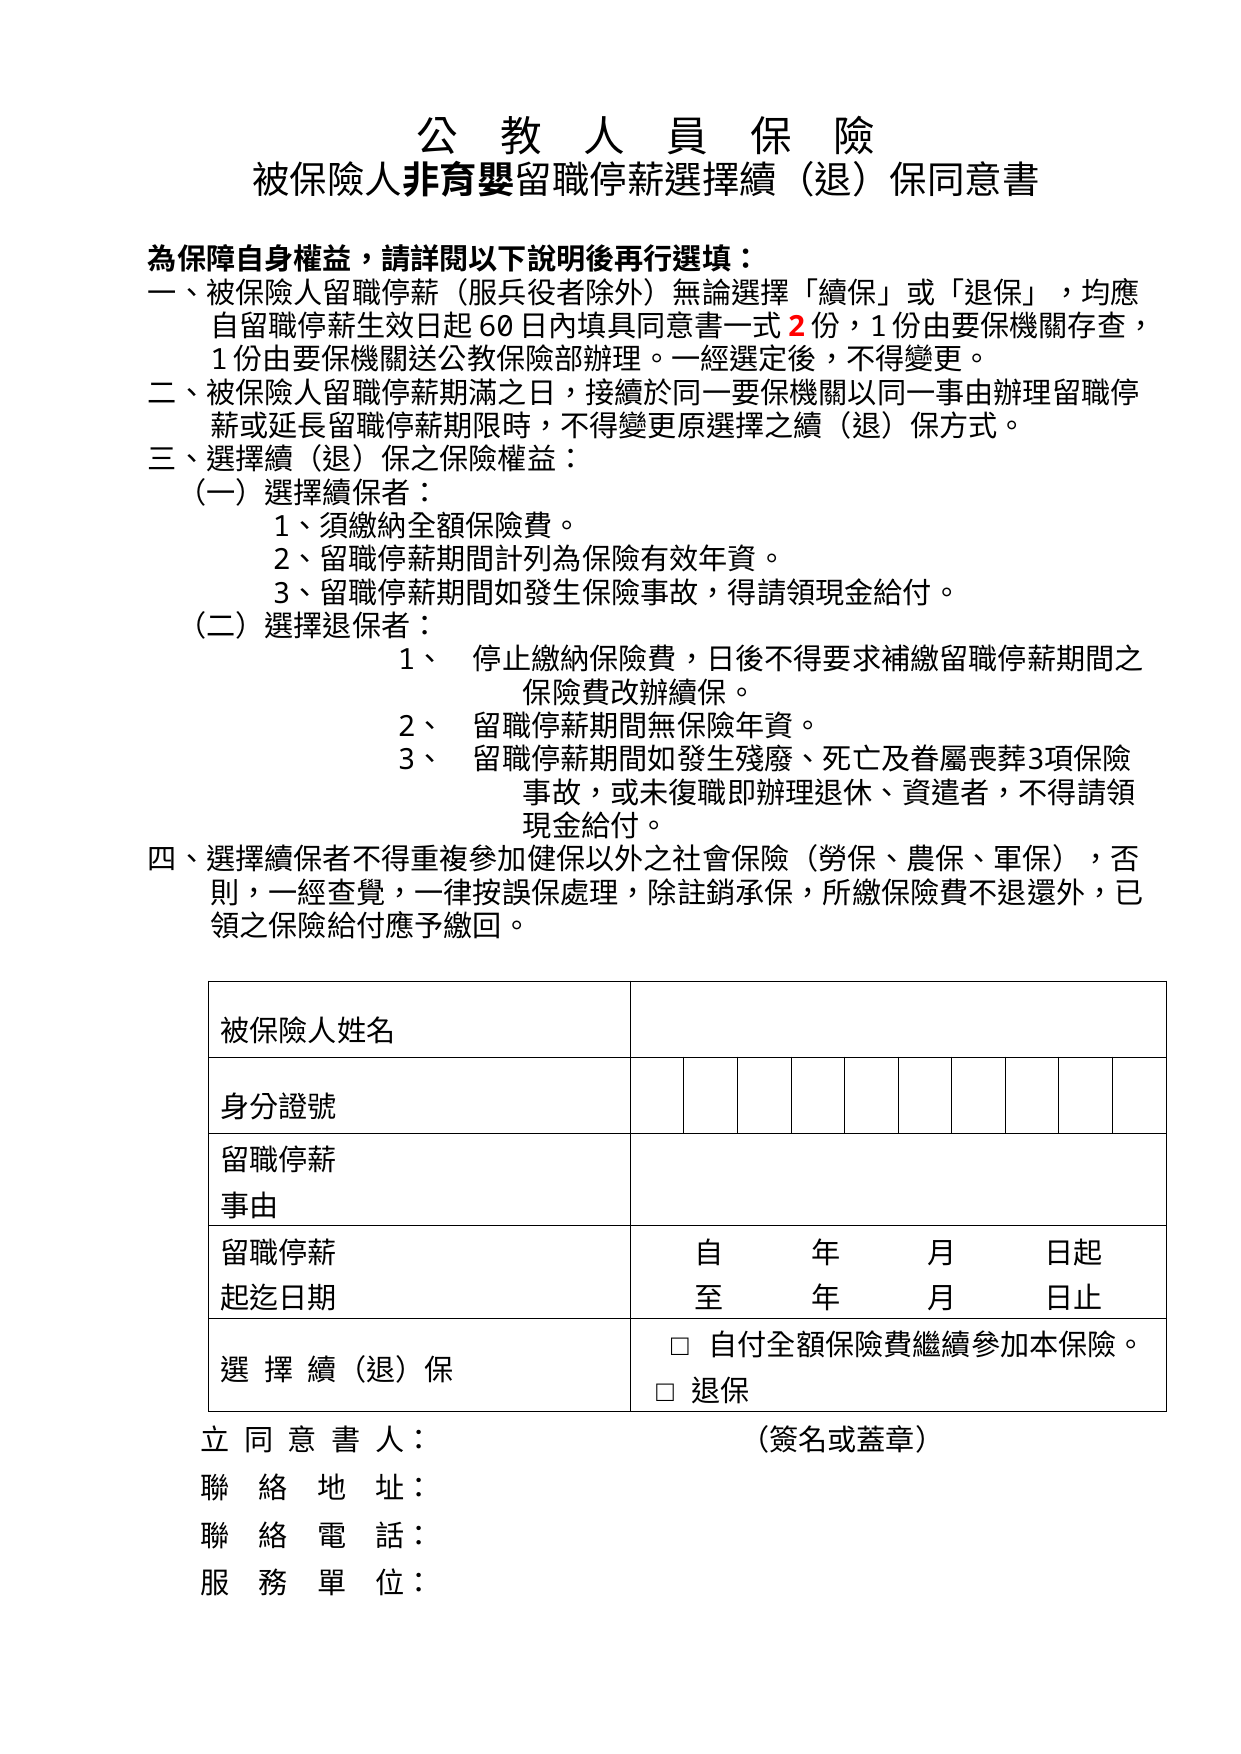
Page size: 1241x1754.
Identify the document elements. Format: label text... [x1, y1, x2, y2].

table_header [631, 982, 1166, 1057]
table_cell [1059, 1058, 1112, 1133]
table_cell [684, 1058, 737, 1133]
table_cell [899, 1058, 951, 1133]
text 聯 絡 地 址： [148, 1460, 1144, 1508]
table_header 被保險人姓名 [209, 982, 630, 1057]
table_cell [631, 1134, 1166, 1225]
table_cell 選 擇 續（退）保 [209, 1319, 630, 1411]
text 服 務 單 位： [148, 1556, 1144, 1603]
table_cell 自 年 月 日起 至 年 月 日止 [631, 1226, 1166, 1318]
text 被保險人非育嬰留職停薪選擇續（退）保同意書 [148, 160, 1144, 201]
text 1、須繳納全額保險費。 [273, 510, 1144, 543]
text 聯 絡 電 話： [148, 1508, 1144, 1556]
table_cell [952, 1058, 1005, 1133]
text 為保障自身權益，請詳閱以下說明後再行選填： [148, 243, 1144, 276]
text 立 同 意 書 人： （簽名或蓋章） [148, 1412, 1144, 1460]
table_cell [792, 1058, 844, 1133]
table_cell [1113, 1058, 1166, 1133]
list 留職停薪期間無保險年資。 [398, 710, 1144, 743]
table_cell [845, 1058, 898, 1133]
table_cell 身分證號 [209, 1058, 630, 1133]
text 四、選擇續保者不得重複參加健保以外之社會保險（勞保、農保、軍保），否則，一經查覺，一律按誤保處理，除註銷承保，所繳保險費不退還外，已領之保險給付應予繳回。 [148, 843, 1144, 943]
table_cell 自付全額保險費繼續參加本保險。 □ 退保 [631, 1319, 1166, 1411]
table_cell 留職停薪 起迄日期 [209, 1226, 630, 1318]
list 留職停薪期間如發生殘廢、死亡及眷屬喪葬3項保險事故，或未復職即辦理退休、資遣者，不得請領現金給付。 [398, 743, 1144, 843]
text （二）選擇退保者： [177, 610, 1144, 643]
text 公 教 人 員 保 險 [148, 118, 1144, 160]
table_cell 留職停薪 事由 [209, 1134, 630, 1225]
text 二、被保險人留職停薪期滿之日，接續於同一要保機關以同一事由辦理留職停薪或延長留職停薪期限時，不得變更原選擇之續（退）保方式。 [148, 376, 1144, 443]
text 2、留職停薪期間計列為保險有效年資。 [273, 543, 1144, 576]
text 三、選擇續（退）保之保險權益： [148, 443, 1144, 476]
text （一）選擇續保者： [177, 476, 1144, 510]
list 停止繳納保險費，日後不得要求補繳留職停薪期間之保險費改辦續保。 [398, 643, 1144, 710]
table_cell [1006, 1058, 1058, 1133]
table_cell [738, 1058, 791, 1133]
text 一、被保險人留職停薪（服兵役者除外）無論選擇「續保」或「退保」，均應自留職停薪生效日起60日內填具同意書一式2份，1份由要保機關存查，1份由要保機關送公教保險部辦理。一經選定後，不得變更。 [148, 276, 1144, 376]
table_cell [631, 1058, 683, 1133]
text 3、留職停薪期間如發生保險事故，得請領現金給付。 [273, 576, 1144, 610]
